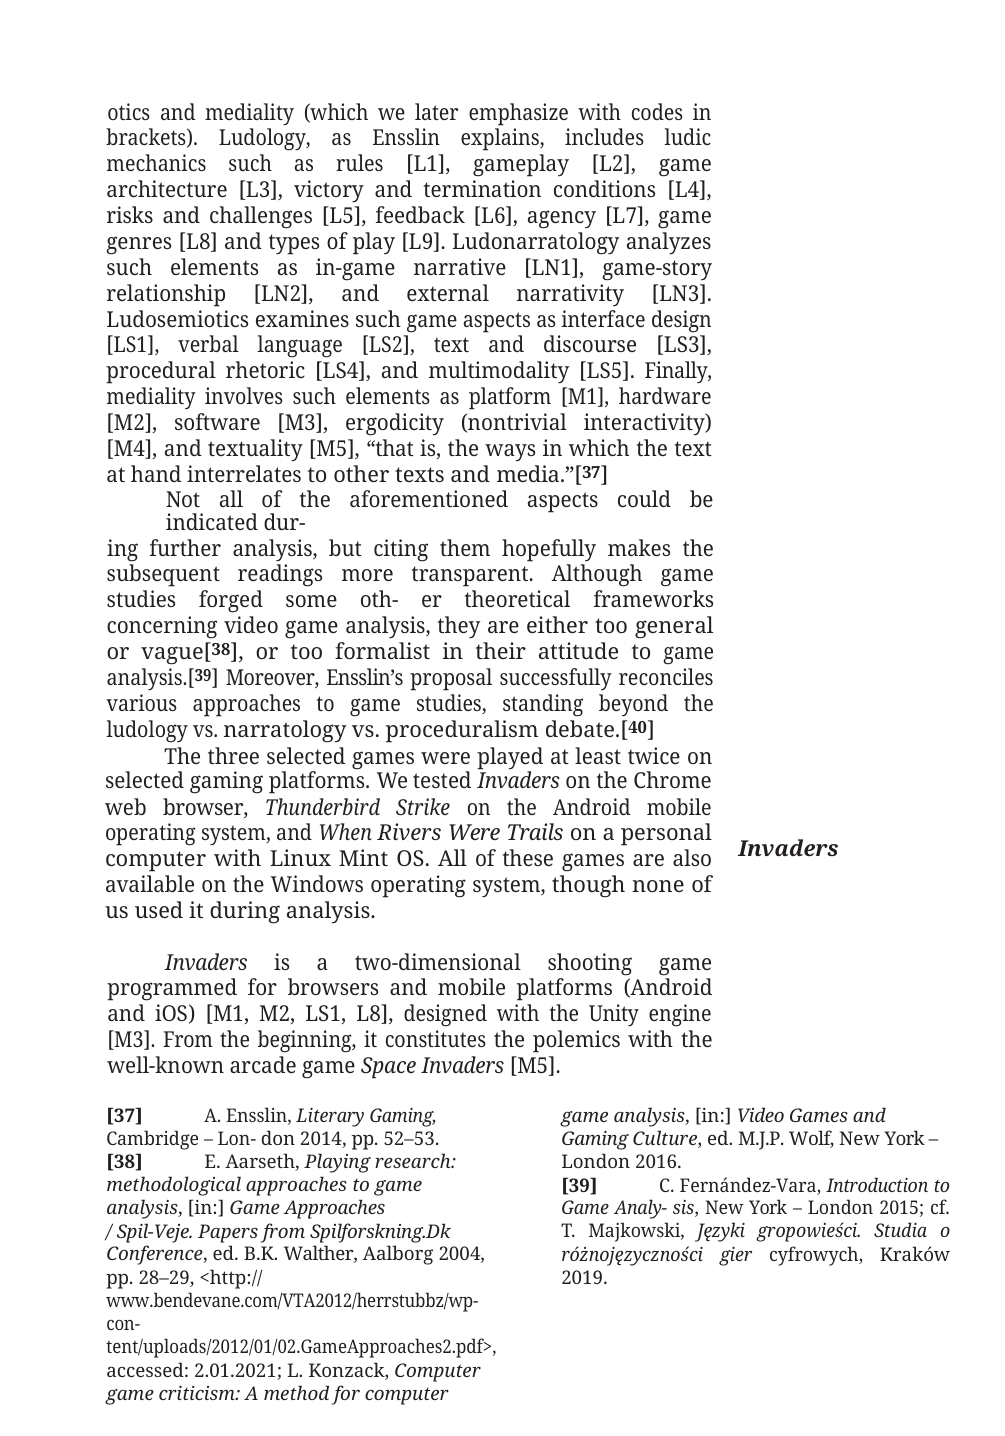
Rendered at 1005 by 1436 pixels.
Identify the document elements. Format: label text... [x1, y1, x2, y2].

subtitle Invaders [738, 833, 950, 863]
list A. Ensslin, Literary Gaming, Cambridge – Lon- don 2014, pp. 52–53. [106, 1104, 495, 1150]
text otics and mediality (which we later emphasize with codes in brackets). Ludology, as Ensslin explains, includes ludic mechanics such as rules [L1], gameplay [L2], game architecture [L3], victory and termination conditions [L4], risks and challenges [L5], feedback [L6], agency [L7], game genres [L8] and types of play [L9]. Ludonarratology analyzes such elements as in-game narrative [LN1], game-story relationship [LN2], and external narrativity [LN3]. Ludosemiotics examines such game aspects as interface design [LS1], verbal language [LS2], text and discourse [LS3], procedural rhetoric [LS4], and multimodality [LS5]. Finally, mediality involves such elements as platform [M1], hardware [M2], software [M3], ergodicity (nontrivial interactivity) [M4], and textuality [M5], “that is, the ways in which the text at hand interrelates to other texts and media.”[37] [106, 100, 712, 489]
text game analysis, [in:] Video Games and Gaming Culture, ed. M.J.P. Wolf, New York – London 2016. [561, 1104, 944, 1173]
text The three selected games were played at least twice on selected gaming platforms. We tested Invaders on the Chrome web browser, Thunderbird Strike on the Android mobile operating system, and When Rivers Were Trails on a personal computer with Linux Mint OS. All of these games are also available on the Windows operating system, though none of us used it during analysis. [105, 743, 712, 925]
text Not all of the aforementioned aspects could be indicated dur- [166, 489, 714, 535]
text ing further analysis, but citing them hopefully makes the subsequent readings more transparent. Although game studies forged some oth- er theoretical frameworks concerning video game analysis, they are either too general or vague[38], or too formalist in their attitude to game analysis.[39] Moreover, Ensslin’s proposal successfully reconciles various approaches to game studies, standing beyond the ludology vs. narratology vs. proceduralism debate.[40] [106, 536, 714, 743]
text Invaders is a two-dimensional shooting game programmed for browsers and mobile platforms (Android and iOS) [M1, M2, LS1, L8], designed with the Unity engine [M3]. From the beginning, it constitutes the polemics with the well-known arcade game Space Invaders [M5]. [107, 950, 712, 1079]
text / Spil-Veje. Papers from Spilforskning.Dk Conference, ed. B.K. Walther, Aalborg 2004, pp. 28–29, <http:// www.bendevane.com/VTA2012/herrstubbz/wp-con- tent/uploads/2012/01/02.GameApproaches2.pdf>, accessed: 2.01.2021; L. Konzack, Computer game criticism: A method for computer [106, 1220, 498, 1406]
list C. Fernández-Vara, Introduction to Game Analy- sis, New York – London 2015; cf. T. Majkowski, Języki gropowieści. Studia o różnojęzyczności gier cyfrowych, Kraków 2019. [561, 1173, 950, 1289]
list E. Aarseth, Playing research: methodological approaches to game analysis, [in:] Game Approaches [106, 1150, 489, 1220]
